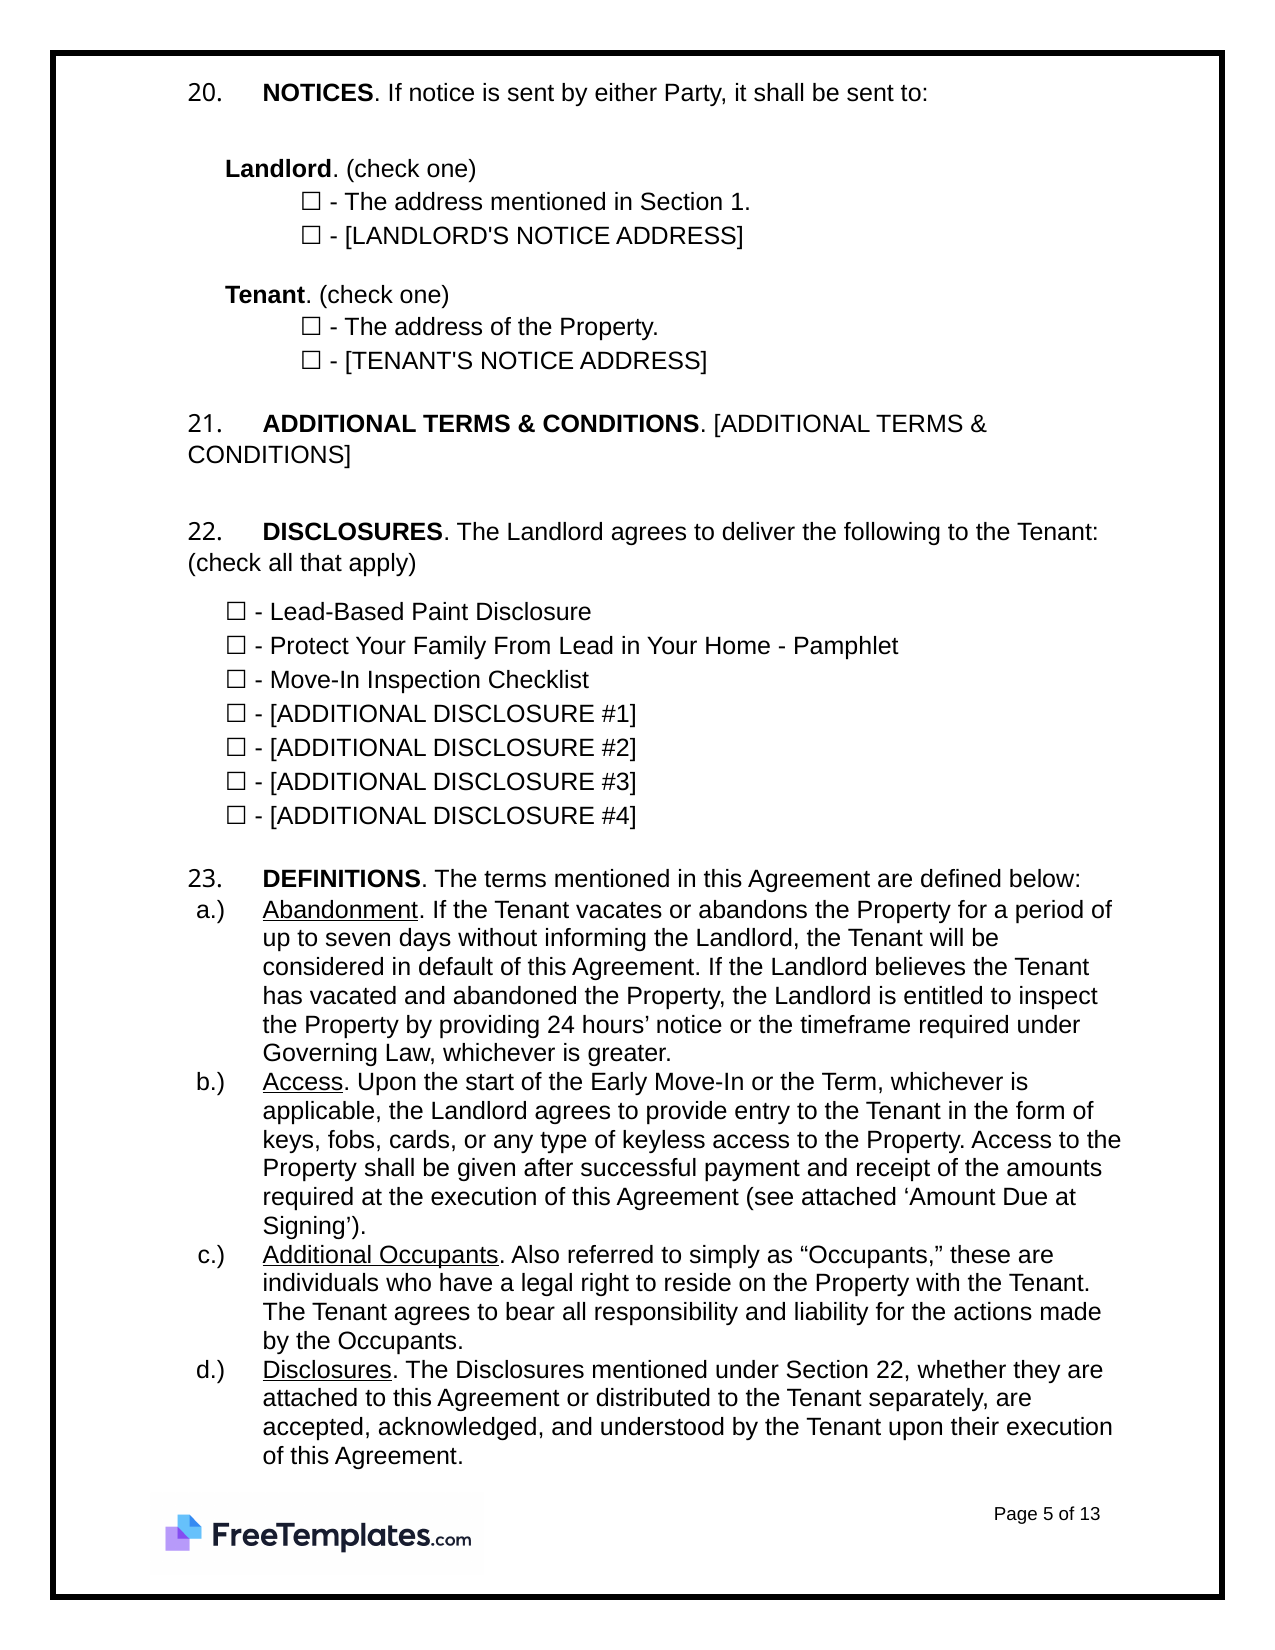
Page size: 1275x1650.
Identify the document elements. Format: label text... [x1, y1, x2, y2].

text ☐ - Lead-Based Paint Disclosure [225, 593, 1125, 627]
list NOTICES. If notice is sent by either Party, it shall be sent to: [187, 75, 1125, 109]
text ☐ - Protect Your Family From Lead in Your Home - Pamphlet [225, 627, 1125, 662]
list Disclosures. The Disclosures mentioned under Section 22, whether they are attached to this Agreement or distributed to the Tenant separately, are accepted, acknowledged, and understood by the Tenant upon their execution of this Agreement. [225, 1355, 1125, 1470]
list Additional Occupants. Also referred to simply as “Occupants,” these are individuals who have a legal right to reside on the Property with the Tenant. The Tenant agrees to bear all responsibility and liability for the actions made by the Occupants. [225, 1240, 1125, 1355]
list ADDITIONAL TERMS & CONDITIONS. [ADDITIONAL TERMS & CONDITIONS] [187, 406, 1125, 468]
list Abandonment. If the Tenant vacates or abandons the Property for a period of up to seven days without informing the Landlord, the Tenant will be considered in default of this Agreement. If the Landlord believes the Tenant has vacated and abandoned the Property, the Landlord is entitled to inspect the Property by providing 24 hours’ notice or the timeframe required under Governing Law, whichever is greater. [225, 895, 1125, 1067]
list DEFINITIONS. The terms mentioned in this Agreement are defined below: [187, 861, 1125, 895]
text ☐ - The address of the Property. [300, 309, 1125, 343]
text ☐ - [LANDLORD'S NOTICE ADDRESS] [225, 217, 1125, 251]
text ☐ - [ADDITIONAL DISCLOSURE #2] [225, 730, 1125, 764]
list DISCLOSURES. The Landlord agrees to deliver the following to the Tenant: (check all that apply) [187, 514, 1125, 577]
text ☐ - [ADDITIONAL DISCLOSURE #4] [225, 798, 1125, 832]
text ☐ - [ADDITIONAL DISCLOSURE #1] [225, 696, 1125, 730]
text Tenant. (check one) [225, 280, 1125, 309]
list Access. Upon the start of the Early Move-In or the Term, whichever is applicable, the Landlord agrees to provide entry to the Tenant in the form of keys, fobs, cards, or any type of keyless access to the Property. Access to the Property shall be given after successful payment and receipt of the amounts required at the execution of this Agreement (see attached ‘Amount Due at Signing’). [225, 1067, 1125, 1240]
text ☐ - The address mentioned in Section 1. [300, 183, 1125, 217]
text Landlord. (check one) [225, 154, 1125, 183]
text ☐ - [TENANT'S NOTICE ADDRESS] [225, 343, 1125, 377]
text ☐ - Move-In Inspection Checklist [225, 662, 1125, 696]
text ☐ - [ADDITIONAL DISCLOSURE #3] [225, 764, 1125, 798]
